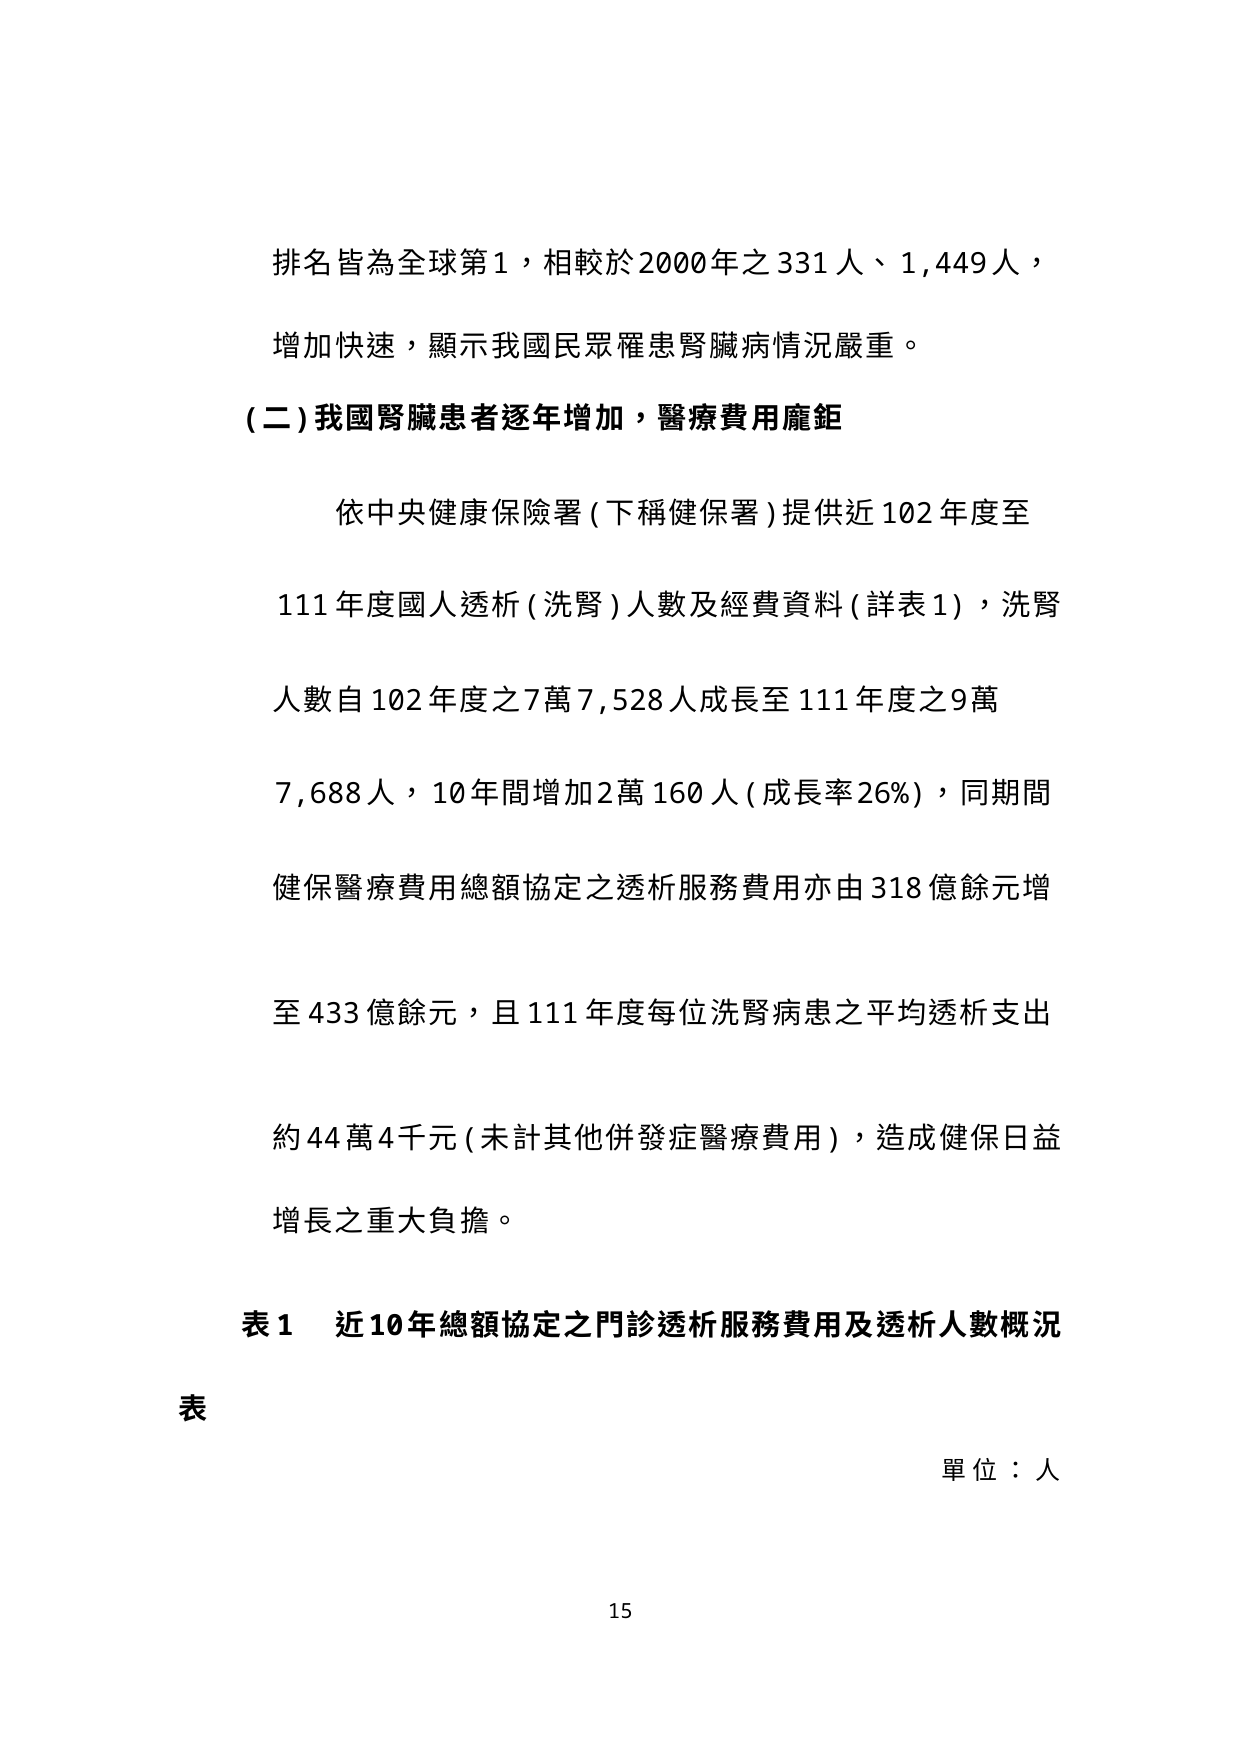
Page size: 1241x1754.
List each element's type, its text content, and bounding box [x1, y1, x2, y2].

text 表1 近10年總額協定之門診透析服務費用及透析人數概況表 [175, 1240, 1063, 1427]
text 參考美國腎臟登錄系統(USRDS)最新公布之2022年報及2022台灣腎病年報，依全球2020年資料，臺灣腎臟病發生率、盛行率分別為每百萬人口525人、3,771人，排名皆為全球第1，相較於2000年之331人、1,449人，增加快速，顯示我國民眾罹患腎臟病情況嚴重。 [266, 177, 1063, 365]
text 單位：人 [177, 1427, 1063, 1490]
text (二)我國腎臟患者逐年增加，醫療費用龐鉅 [236, 365, 1063, 427]
text 依中央健康保險署(下稱健保署)提供近102年度至111年度國人透析(洗腎)人數及經費資料(詳表1)，洗腎人數自102年度之7萬7,528人成長至111年度之9萬7,688人，10年間增加2萬160人(成長率26%)，同期間健保醫療費用總額協定之透析服務費用亦由318億餘元增至433億餘元，且111年度每位洗腎病患之平均透析支出約44萬4千元(未計其他併發症醫療費用)，造成健保日益增長之重大負擔。 [266, 427, 1063, 1240]
